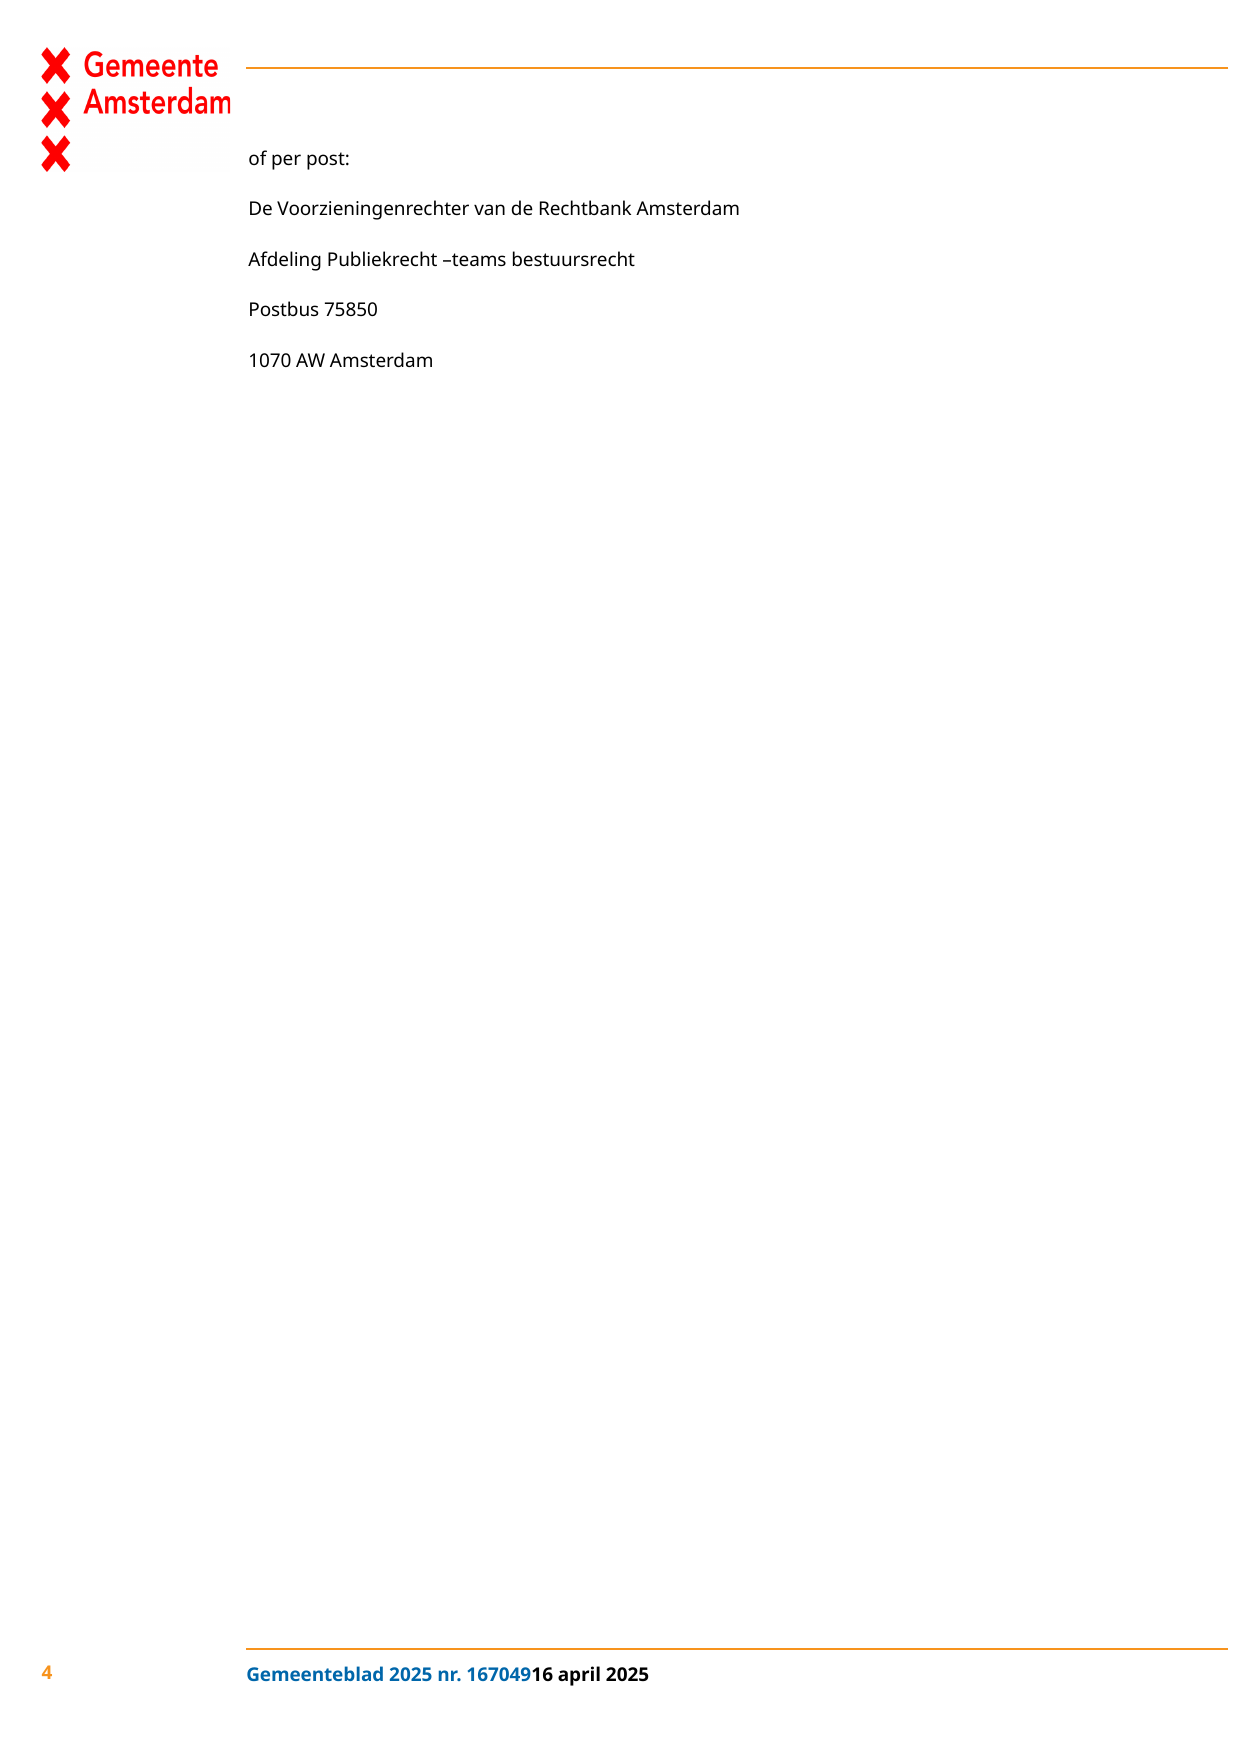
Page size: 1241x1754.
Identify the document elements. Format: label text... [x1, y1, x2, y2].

picture [41, 47, 231, 172]
text Postbus 75850 [248, 296, 1152, 322]
text of per post: [248, 145, 1152, 171]
text 1070 AW Amsterdam [248, 347, 1152, 373]
text Afdeling Publiekrecht –teams bestuursrecht [248, 246, 1152, 272]
text De Voorzieningenrechter van de Rechtbank Amsterdam [248, 196, 1152, 221]
